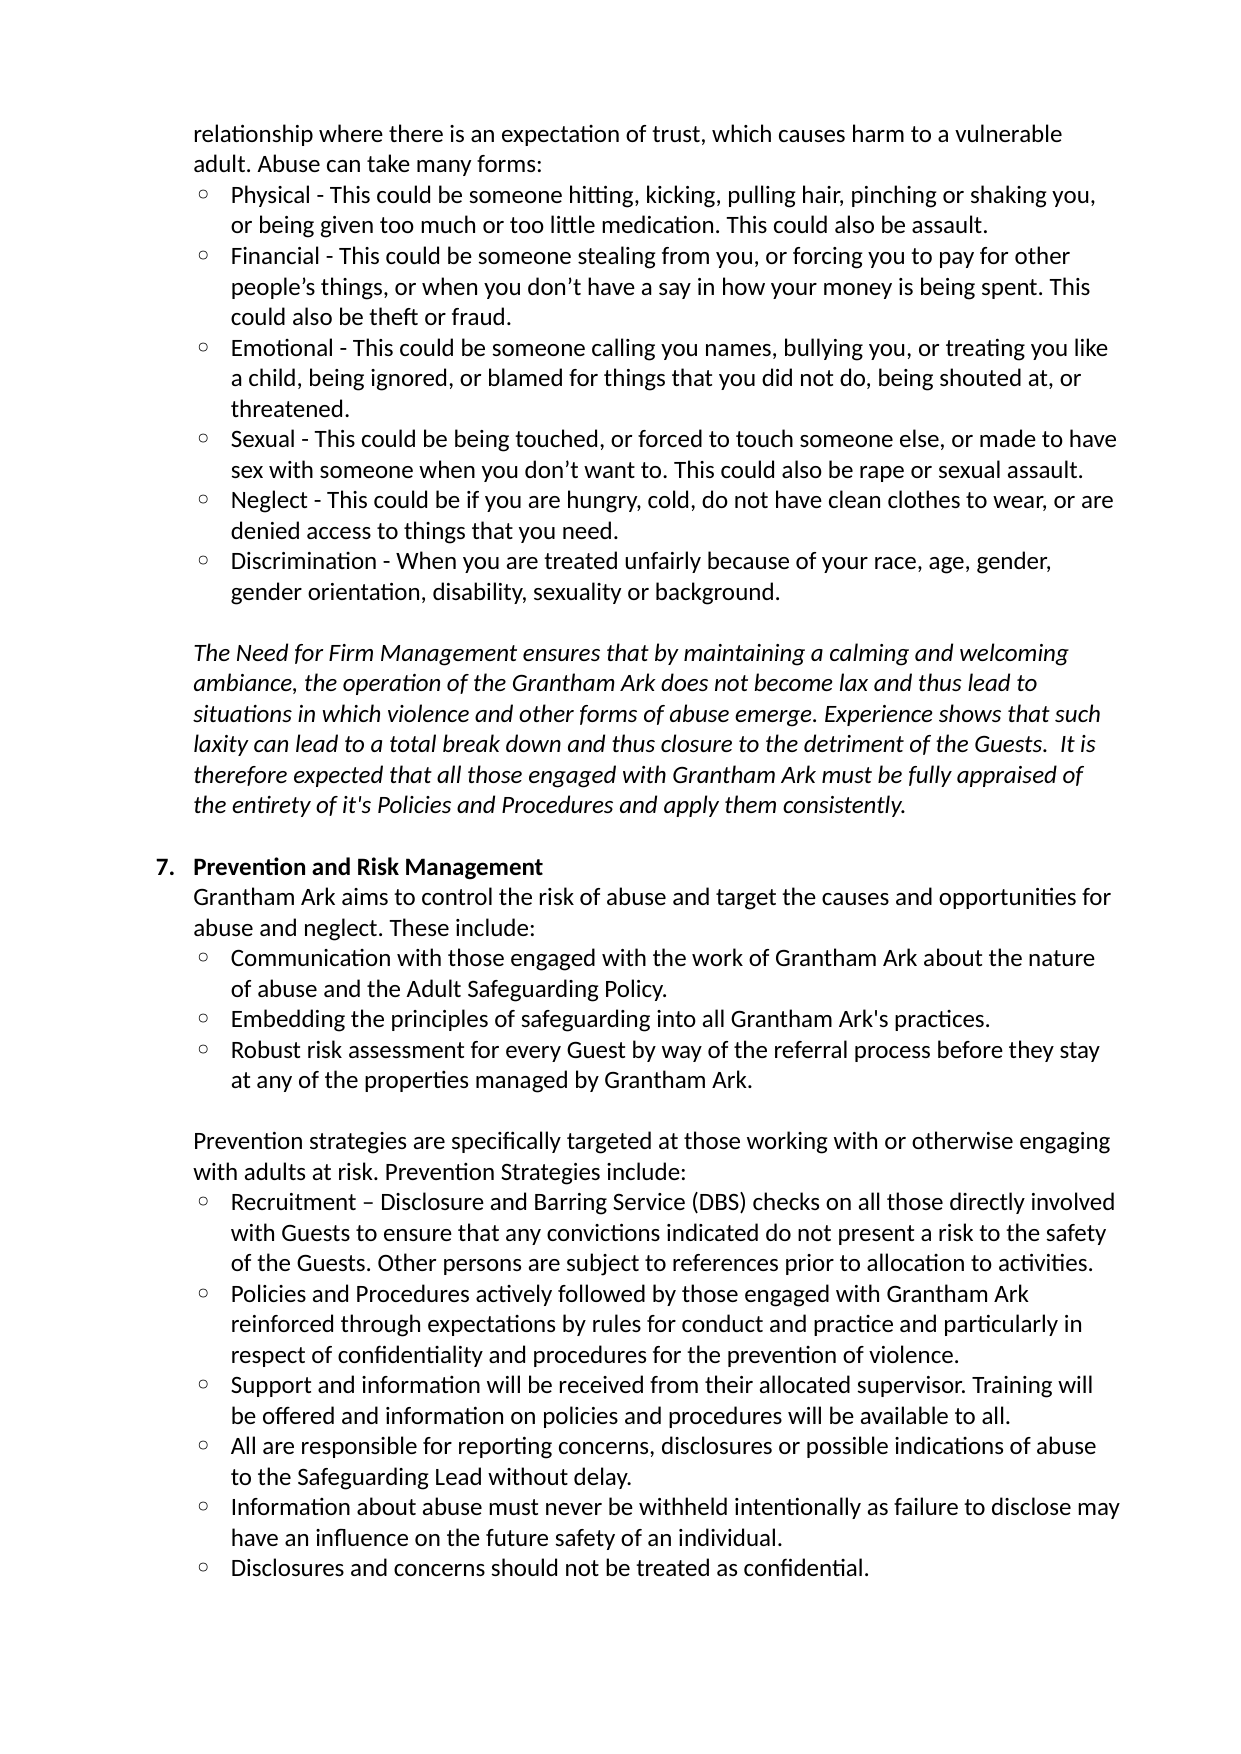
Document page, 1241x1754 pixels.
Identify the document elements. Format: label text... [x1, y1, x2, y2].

list relationship where there is an expectation of trust, which causes harm to a vulnerable adult. Abuse can take many forms: [156, 118, 1122, 179]
list Prevention and Risk Management [156, 851, 1122, 881]
list Grantham Ark aims to control the risk of abuse and target the causes and opportunities for abuse and neglect. These include: [156, 881, 1122, 942]
list Recruitment – Disclosure and Barring Service (DBS) checks on all those directly involved with Guests to ensure that any convictions indicated do not present a risk to the safety of the Guests. Other persons are subject to references prior to allocation to activities. [193, 1186, 1122, 1278]
list Prevention strategies are specifically targeted at those working with or otherwise engaging with adults at risk. Prevention Strategies include: [156, 1125, 1122, 1186]
list Policies and Procedures actively followed by those engaged with Grantham Ark reinforced through expectations by rules for conduct and practice and particularly in respect of confidentiality and procedures for the prevention of violence. [193, 1278, 1122, 1369]
list Information about abuse must never be withheld intentionally as failure to disclose may have an influence on the future safety of an individual. [193, 1492, 1122, 1553]
list Robust risk assessment for every Guest by way of the referral process before they stay at any of the properties managed by Grantham Ark. [193, 1034, 1122, 1095]
list Support and information will be received from their allocated supervisor. Training will be offered and information on policies and procedures will be available to all. [193, 1369, 1122, 1431]
list Neglect - This could be if you are hungry, cold, do not have clean clothes to wear, or are denied access to things that you need. [193, 484, 1122, 545]
list Disclosures and concerns should not be treated as confidential. [193, 1553, 1122, 1583]
list Sexual - This could be being touched, or forced to touch someone else, or made to have sex with someone when you don’t want to. This could also be rape or sexual assault. [193, 423, 1122, 484]
list Financial - This could be someone stealing from you, or forcing you to pay for other people’s things, or when you don’t have a say in how your money is being spent. This could also be theft or fraud. [193, 240, 1122, 332]
list Emotional - This could be someone calling you names, bullying you, or treating you like a child, being ignored, or blamed for things that you did not do, being shouted at, or threatened. [193, 332, 1122, 423]
list All are responsible for reporting concerns, disclosures or possible indications of abuse to the Safeguarding Lead without delay. [193, 1431, 1122, 1492]
list Embedding the principles of safeguarding into all Grantham Ark's practices. [193, 1003, 1122, 1034]
list Discrimination - When you are treated unfairly because of your race, age, gender, gender orientation, disability, sexuality or background. [193, 545, 1122, 606]
list Physical - This could be someone hitting, kicking, pulling hair, pinching or shaking you, or being given too much or too little medication. This could also be assault. [193, 179, 1122, 240]
list The Need for Firm Management ensures that by maintaining a calming and welcoming ambiance, the operation of the Grantham Ark does not become lax and thus lead to situations in which violence and other forms of abuse emerge. Experience shows that such laxity can lead to a total break down and thus closure to the detriment of the Guests. It is therefore expected that all those engaged with Grantham Ark must be fully appraised of the entirety of it's Policies and Procedures and apply them consistently. [156, 637, 1122, 820]
list Communication with those engaged with the work of Grantham Ark about the nature of abuse and the Adult Safeguarding Policy. [193, 942, 1122, 1003]
